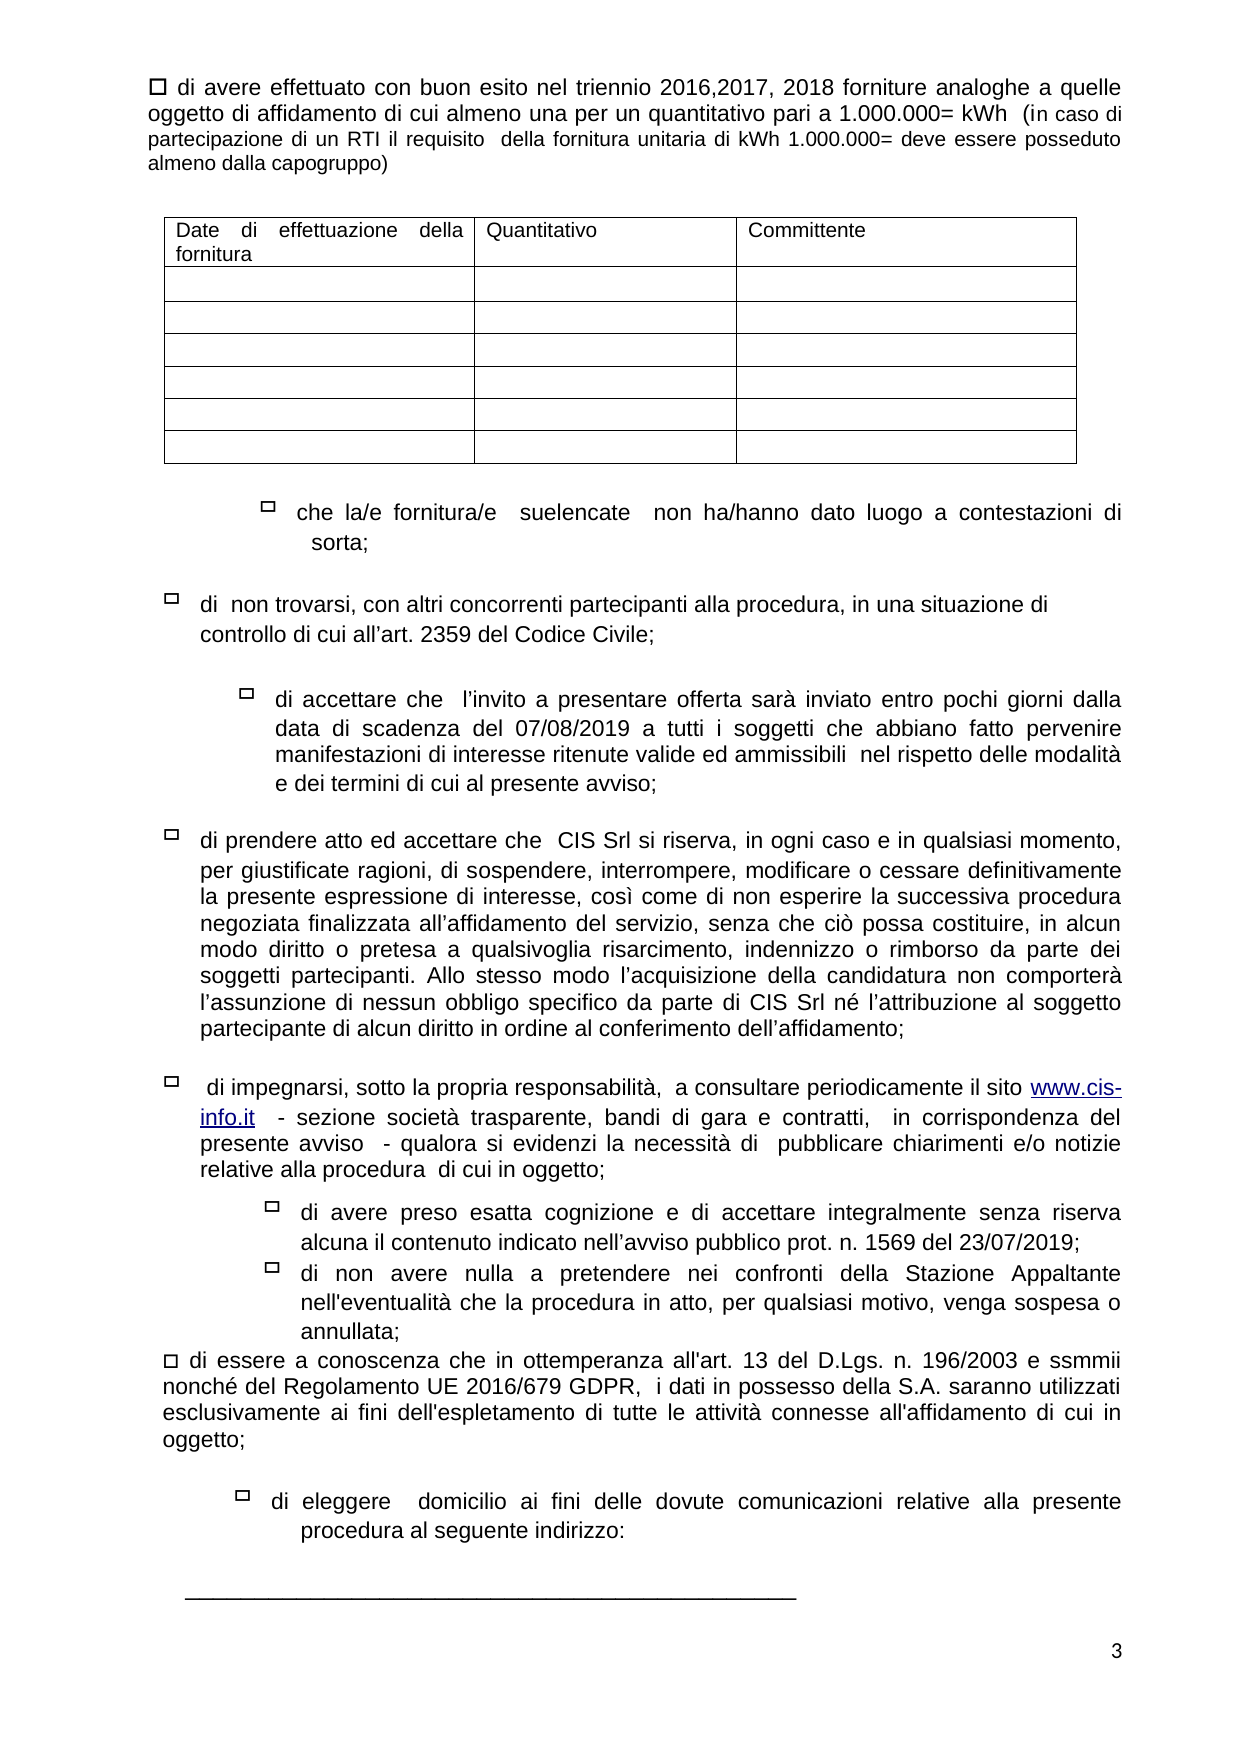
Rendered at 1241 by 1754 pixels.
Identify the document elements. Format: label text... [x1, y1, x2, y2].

table_header Quantitativo [475, 218, 736, 266]
table_cell [165, 399, 474, 430]
table_cell [475, 334, 736, 366]
table_cell [165, 267, 474, 301]
table_cell [737, 367, 1076, 398]
table_cell [475, 302, 736, 333]
list di avere preso esatta cognizione e di accettare integralmente senza riserva alcuna il contenuto indicato nell’avviso pubblico prot. n. 1569 del 23/07/2019; [263, 1194, 1122, 1255]
table_cell [737, 302, 1076, 333]
list di eleggere domicilio ai fini delle dovute comunicazioni relative alla presente procedura al seguente indirizzo: [233, 1483, 1122, 1544]
table_cell [165, 431, 474, 462]
table_cell [165, 302, 474, 333]
table_cell [737, 399, 1076, 430]
table_cell [475, 399, 736, 430]
text ____________________________________________ [185, 1572, 1122, 1601]
table_header Date di effettuazione della fornitura [165, 218, 474, 266]
text  di essere a conoscenza che in ottemperanza all'art. 13 del D.Lgs. n. 196/2003 e ssmmii nonché del Regolamento UE 2016/679 GDPR, i dati in possesso della S.A. saranno utilizzati esclusivamente ai fini dell'espletamento di tutte le attività connesse all'affidamento di cui in oggetto; [162, 1347, 1122, 1452]
table_cell [165, 334, 474, 366]
list di accettare che l’invito a presentare offerta sarà inviato entro pochi giorni dalla data di scadenza del 07/08/2019 a tutti i soggetti che abbiano fatto pervenire manifestazioni di interesse ritenute valide ed ammissibili nel rispetto delle modalità e dei termini di cui al presente avviso; [237, 681, 1122, 796]
list che la/e fornitura/e suelencate non ha/hanno dato luogo a contestazioni di sorta; [259, 495, 1122, 555]
list di prendere atto ed accettare che CIS Srl si riserva, in ogni caso e in qualsiasi momento, per giustificate ragioni, di sospendere, interrompere, modificare o cessare definitivamente la presente espressione di interesse, così come di non esperire la successiva procedura negoziata finalizzata all’affidamento del servizio, senza che ciò possa costituire, in alcun modo diritto o pretesa a qualsivoglia risarcimento, indennizzo o rimborso da parte dei soggetti partecipanti. Allo stesso modo l’acquisizione della candidatura non comporterà l’assunzione di nessun obbligo specifico da parte di CIS Srl né l’attribuzione al soggetto partecipante di alcun diritto in ordine al conferimento dell’affidamento; [162, 823, 1122, 1041]
table_cell [475, 367, 736, 398]
table_cell [475, 431, 736, 462]
table_cell [737, 334, 1076, 366]
table_cell [737, 267, 1076, 301]
list di non avere nulla a pretendere nei confronti della Stazione Appaltante nell'eventualità che la procedura in atto, per qualsiasi motivo, venga sospesa o annullata; [263, 1255, 1122, 1347]
table_header Committente [737, 218, 1076, 266]
table_cell [165, 367, 474, 398]
table_cell [737, 431, 1076, 462]
list di non trovarsi, con altri concorrenti partecipanti alla procedura, in una situazione di controllo di cui all’art. 2359 del Codice Civile; [162, 586, 1122, 647]
table_cell [475, 267, 736, 301]
text  di avere effettuato con buon esito nel triennio 2016,2017, 2018 forniture analoghe a quelle oggetto di affidamento di cui almeno una per un quantitativo pari a 1.000.000= kWh (in caso di partecipazione di un RTI il requisito della fornitura unitaria di kWh 1.000.000= deve essere posseduto almeno dalla capogruppo) [148, 74, 1122, 174]
list di impegnarsi, sotto la propria responsabilità, a consultare periodicamente il sito www.cis-info.it - sezione società trasparente, bandi di gara e contratti, in corrispondenza del presente avviso - qualora si evidenzi la necessità di pubblicare chiarimenti e/o notizie relative alla procedura di cui in oggetto; [162, 1069, 1122, 1182]
